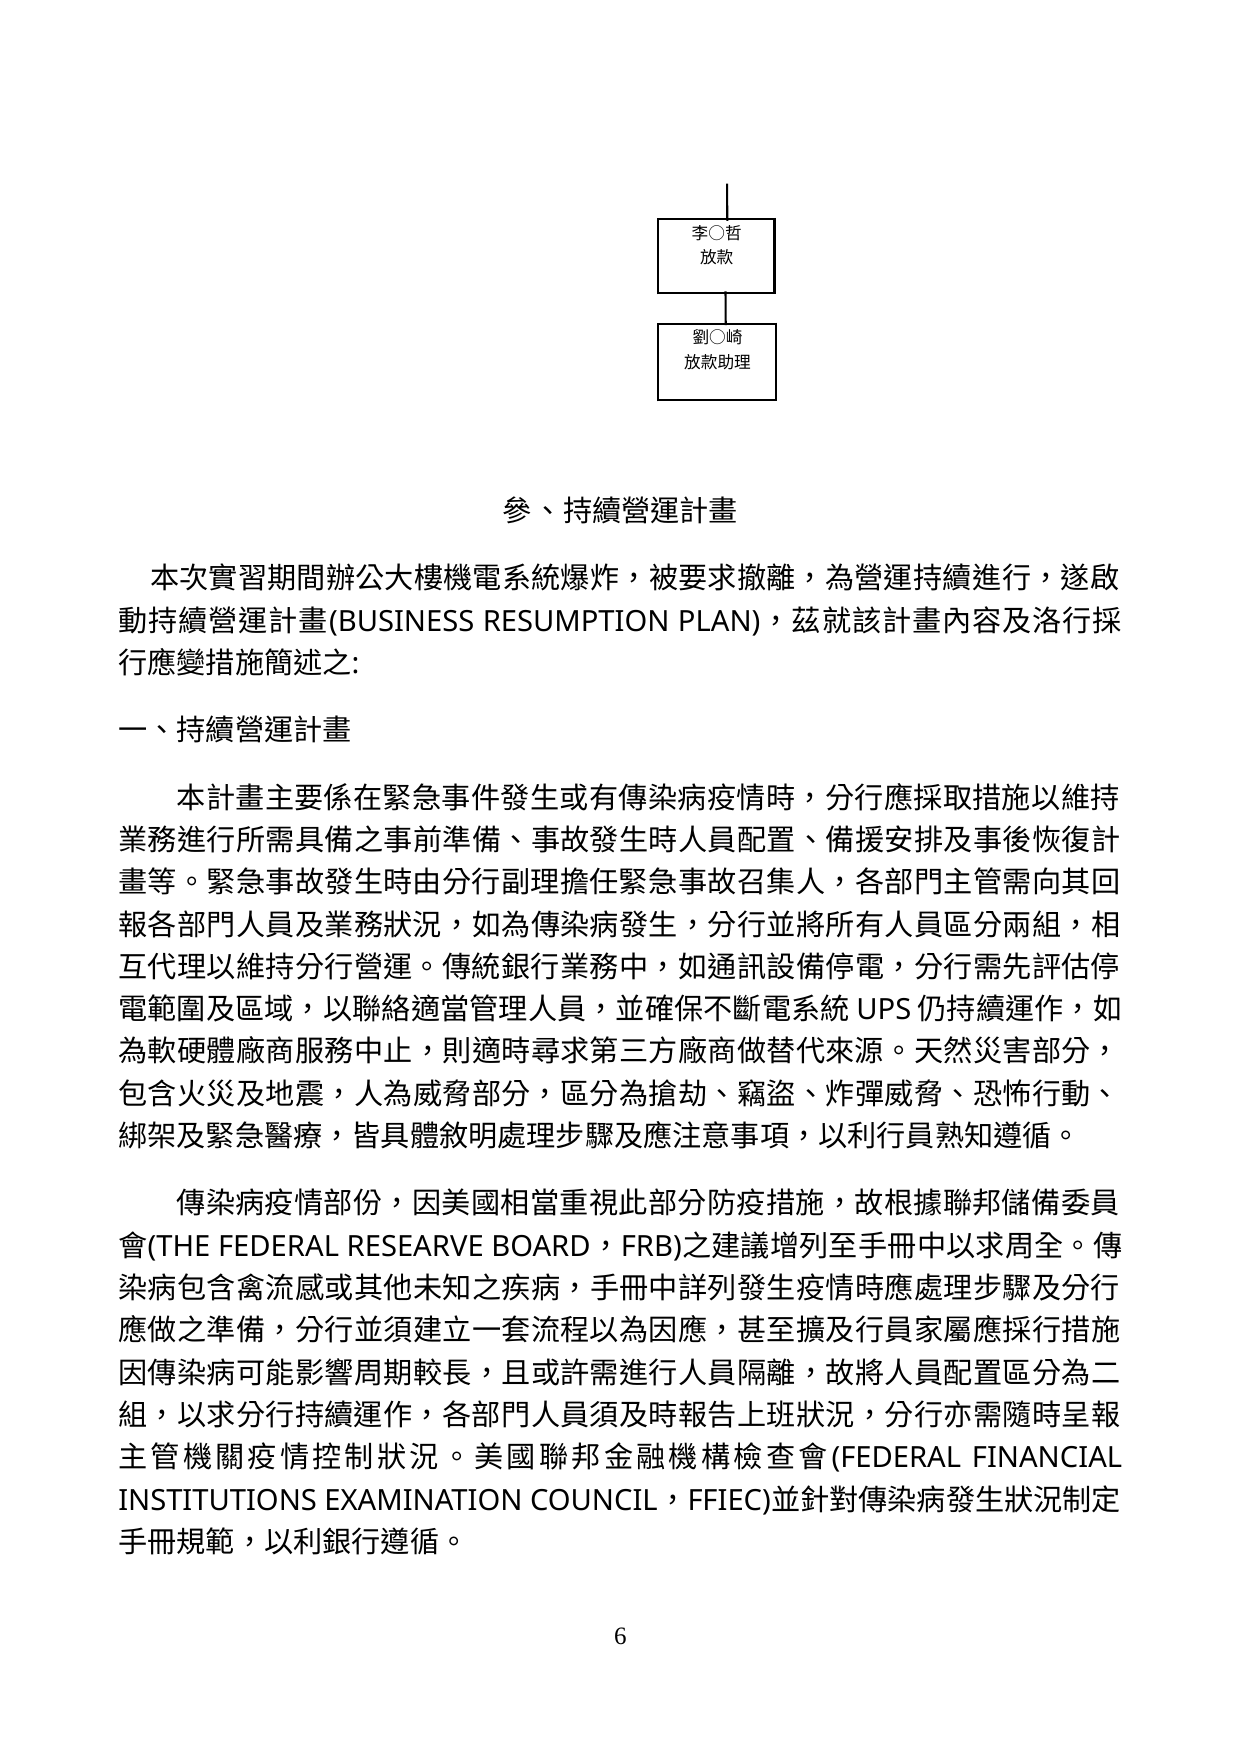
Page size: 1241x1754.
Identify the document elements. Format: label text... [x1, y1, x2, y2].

text 本次實習期間辦公大樓機電系統爆炸，被要求撤離，為營運持續進行，遂啟動持續營運計畫(BUSINESS RESUMPTION PLAN)，茲就該計畫內容及洛行採行應變措施簡述之: [118, 555, 1122, 682]
text 放款助理 [659, 349, 775, 373]
text 參、持續營運計畫 [118, 487, 1122, 530]
text 李○哲 [659, 220, 773, 244]
text 劉○崎 [659, 325, 775, 349]
text 本計畫主要係在緊急事件發生或有傳染病疫情時，分行應採取措施以維持業務進行所需具備之事前準備、事故發生時人員配置、備援安排及事後恢復計畫等。緊急事故發生時由分行副理擔任緊急事故召集人，各部門主管需向其回報各部門人員及業務狀況，如為傳染病發生，分行並將所有人員區分兩組，相互代理以維持分行營運。傳統銀行業務中，如通訊設備停電，分行需先評估停電範圍及區域，以聯絡適當管理人員，並確保不斷電系統UPS仍持續運作，如為軟硬體廠商服務中止，則適時尋求第三方廠商做替代來源。天然災害部分，包含火災及地震，人為威脅部分，區分為搶劫、竊盜、炸彈威脅、恐怖行動、綁架及緊急醫療，皆具體敘明處理步驟及應注意事項，以利行員熟知遵循。 [118, 774, 1122, 1155]
text 傳染病疫情部份，因美國相當重視此部分防疫措施，故根據聯邦儲備委員會(THE FEDERAL RESEARVE BOARD，FRB)之建議增列至手冊中以求周全。傳染病包含禽流感或其他未知之疾病，手冊中詳列發生疫情時應處理步驟及分行應做之準備，分行並須建立一套流程以為因應，甚至擴及行員家屬應採行措施。因傳染病可能影響周期較長，且或許需進行人員隔離，故將人員配置區分為二組，以求分行持續運作，各部門人員須及時報告上班狀況，分行亦需隨時呈報主管機關疫情控制狀況。美國聯邦金融機構檢查會(FEDERAL FINANCIAL INSTITUTIONS EXAMINATION COUNCIL，FFIEC)並針對傳染病發生狀況制定手冊規範，以利銀行遵循。 [118, 1180, 1122, 1561]
text 放款 [659, 244, 773, 268]
text 一、持續營運計畫 [118, 707, 1122, 749]
